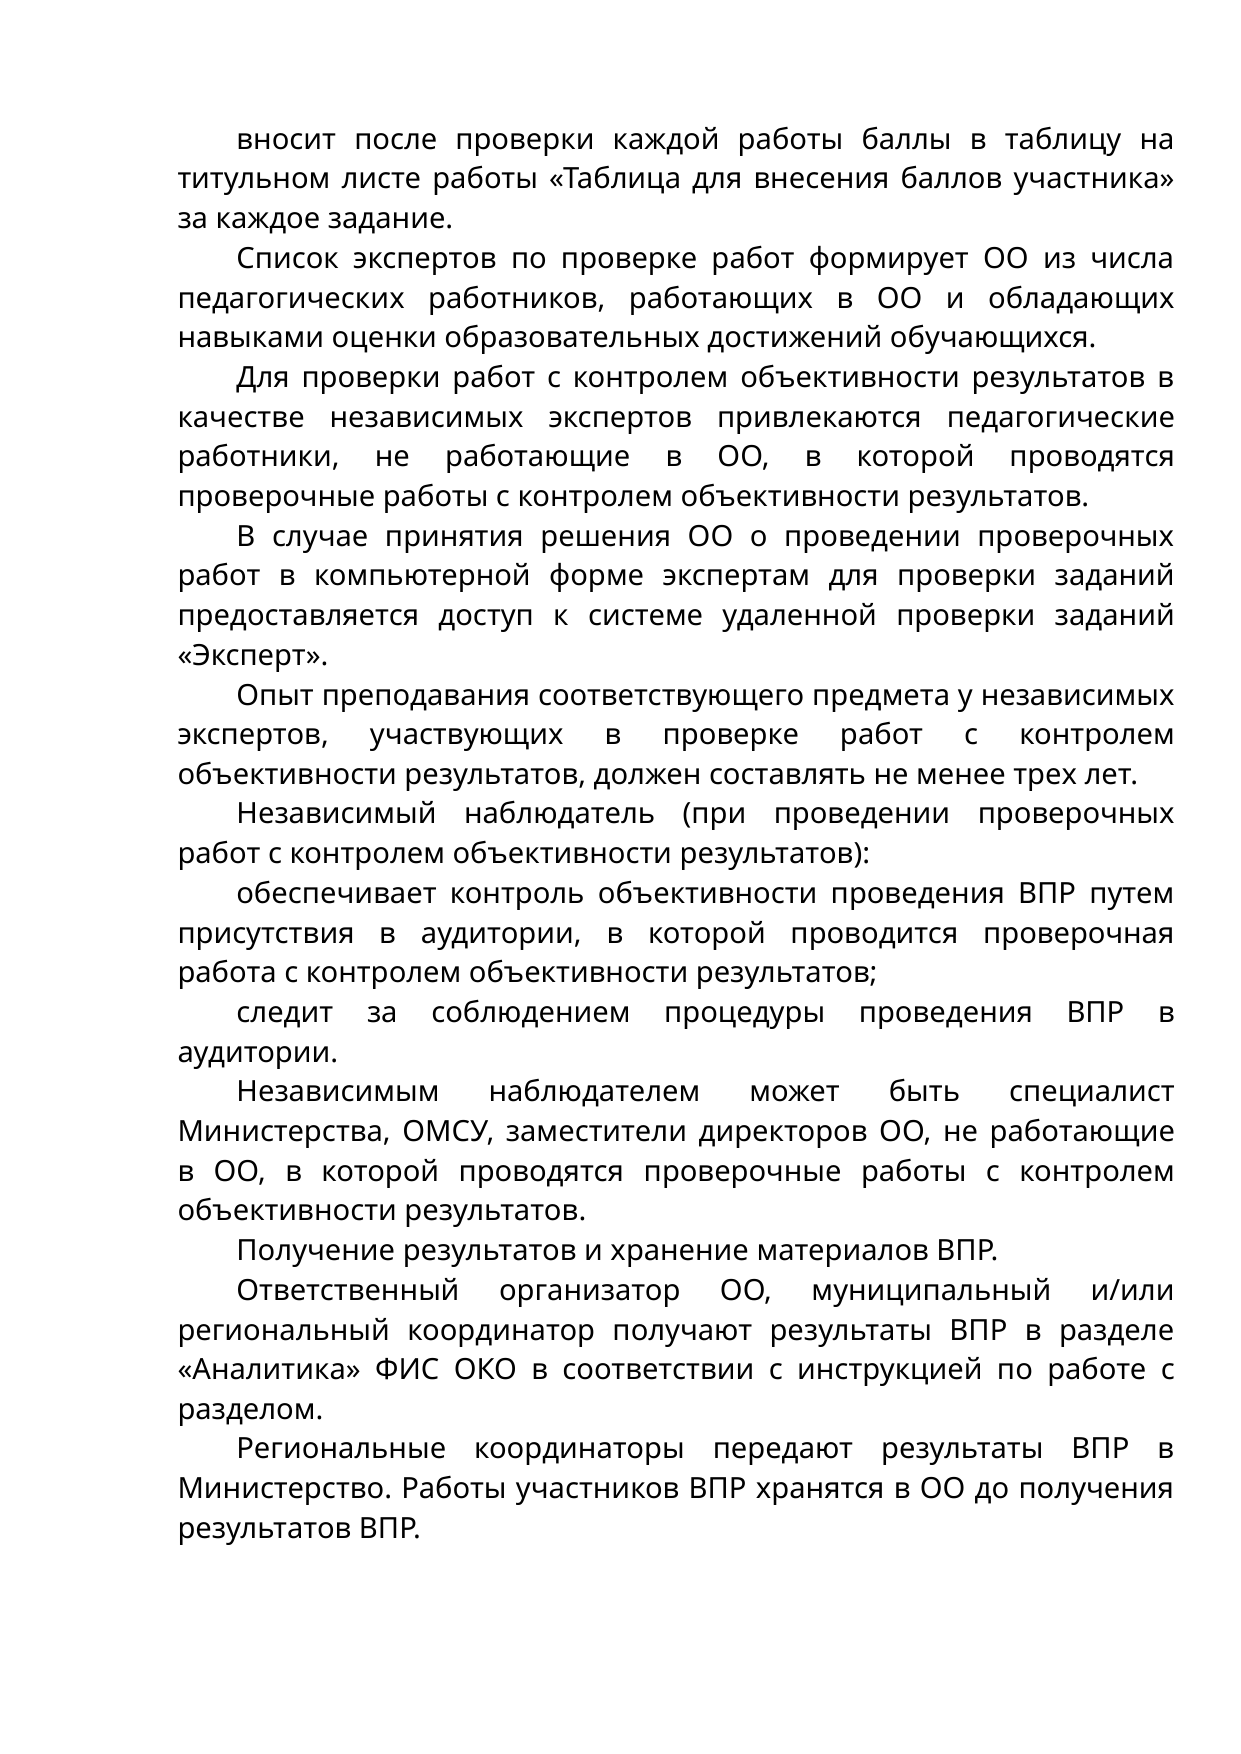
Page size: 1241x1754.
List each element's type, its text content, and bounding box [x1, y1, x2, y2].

text вносит после проверки каждой работы баллы в таблицу на титульном листе работы «Таблица для внесения баллов участника» за каждое задание. [177, 118, 1175, 237]
text Получение результатов и хранение материалов ВПР. [177, 1229, 1175, 1269]
text Независимым наблюдателем может быть специалист Министерства, ОМСУ, заместители директоров ОО, не работающие в ОО, в которой проводятся проверочные работы с контролем объективности результатов. [177, 1071, 1175, 1229]
text Опыт преподавания соответствующего предмета у независимых экспертов, участвующих в проверке работ с контролем объективности результатов, должен составлять не менее трех лет. [177, 674, 1175, 793]
text следит за соблюдением процедуры проведения ВПР в аудитории. [177, 991, 1175, 1071]
text Список экспертов по проверке работ формирует ОО из числа педагогических работников, работающих в ОО и обладающих навыками оценки образовательных достижений обучающихся. [177, 237, 1175, 356]
text В случае принятия решения ОО о проведении проверочных работ в компьютерной форме экспертам для проверки заданий предоставляется доступ к системе удаленной проверки заданий «Эксперт». [177, 515, 1175, 674]
text Региональные координаторы передают результаты ВПР в Министерство. Работы участников ВПР хранятся в ОО до получения результатов ВПР. [177, 1428, 1175, 1547]
text обеспечивает контроль объективности проведения ВПР путем присутствия в аудитории, в которой проводится проверочная работа с контролем объективности результатов; [177, 872, 1175, 991]
text Независимый наблюдатель (при проведении проверочных работ с контролем объективности результатов): [177, 793, 1175, 872]
text Ответственный организатор ОО, муниципальный и/или региональный координатор получают результаты ВПР в разделе «Аналитика» ФИС ОКО в соответствии с инструкцией по работе с разделом. [177, 1269, 1175, 1428]
text Для проверки работ с контролем объективности результатов в качестве независимых экспертов привлекаются педагогические работники, не работающие в ОО, в которой проводятся проверочные работы с контролем объективности результатов. [177, 356, 1175, 515]
